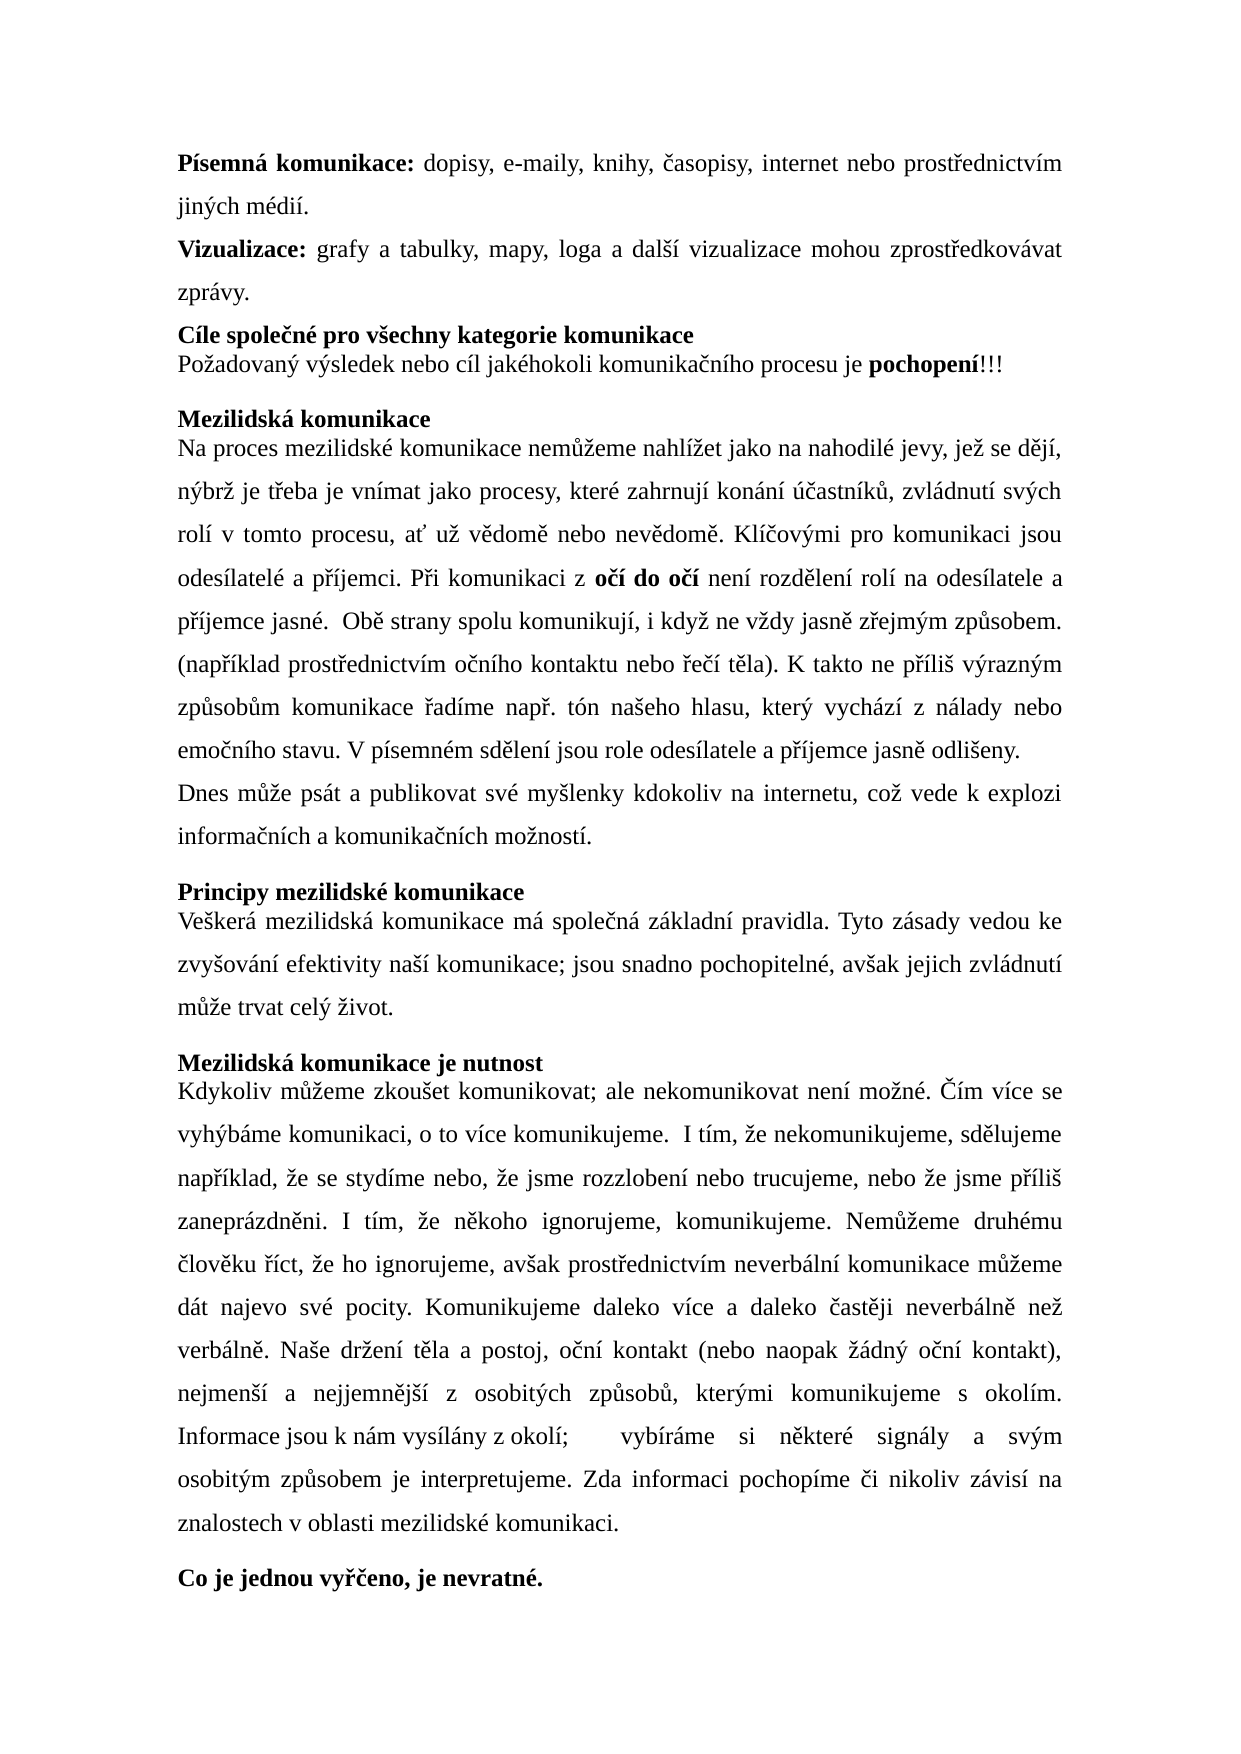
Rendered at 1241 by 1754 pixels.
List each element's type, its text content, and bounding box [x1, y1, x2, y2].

text Co je jednou vyřčeno, je nevratné. [177, 1563, 1063, 1592]
text Dnes může psát a publikovat své myšlenky kdokoliv na internetu, což vede k explozi informačních a komunikačních možností. [177, 778, 1063, 850]
text Mezilidská komunikace [177, 404, 1063, 433]
text Veškerá mezilidská komunikace má společná základní pravidla. Tyto zásady vedou ke zvyšování efektivity naší komunikace; jsou snadno pochopitelné, avšak jejich zvládnutí může trvat celý život. [177, 906, 1063, 1021]
text Na proces mezilidské komunikace nemůžeme nahlížet jako na nahodilé jevy, jež se dějí, nýbrž je třeba je vnímat jako procesy, které zahrnují konání účastníků, zvládnutí svých rolí v tomto procesu, ať už vědomě nebo nevědomě. Klíčovými pro komunikaci jsou odesílatelé a příjemci. Při komunikaci z očí do očí není rozdělení rolí na odesílatele a příjemce jasné. Obě strany spolu komunikují, i když ne vždy jasně zřejmým způsobem. (například prostřednictvím očního kontaktu nebo řečí těla). K takto ne příliš výrazným způsobům komunikace řadíme např. tón našeho hlasu, který vychází z nálady nebo emočního stavu. V písemném sdělení jsou role odesílatele a příjemce jasně odlišeny. [177, 433, 1063, 764]
text Vizualizace: grafy a tabulky, mapy, loga a další vizualizace mohou zprostředkovávat zprávy. [177, 234, 1063, 306]
text Písemná komunikace: dopisy, e-maily, knihy, časopisy, internet nebo prostřednictvím jiných médií. [177, 148, 1063, 219]
text Cíle společné pro všechny kategorie komunikace [177, 320, 1063, 349]
text Mezilidská komunikace je nutnost [177, 1048, 1063, 1076]
text Požadovaný výsledek nebo cíl jakéhokoli komunikačního procesu je pochopení!!! [177, 349, 1063, 378]
text Principy mezilidské komunikace [177, 877, 1063, 906]
text Kdykoliv můžeme zkoušet komunikovat; ale nekomunikovat není možné. Čím více se vyhýbáme komunikaci, o to více komunikujeme. I tím, že nekomunikujeme, sdělujeme například, že se stydíme nebo, že jsme rozzlobení nebo trucujeme, nebo že jsme příliš zaneprázdněni. I tím, že někoho ignorujeme, komunikujeme. Nemůžeme druhému člověku říct, že ho ignorujeme, avšak prostřednictvím neverbální komunikace můžeme dát najevo své pocity. Komunikujeme daleko více a daleko častěji neverbálně než verbálně. Naše držení těla a postoj, oční kontakt (nebo naopak žádný oční kontakt), nejmenší a nejjemnější z osobitých způsobů, kterými komunikujeme s okolím. Informace jsou k nám vysílány z okolí; vybíráme si některé signály a svým osobitým způsobem je interpretujeme. Zda informaci pochopíme či nikoliv závisí na znalostech v oblasti mezilidské komunikaci. [177, 1076, 1063, 1536]
